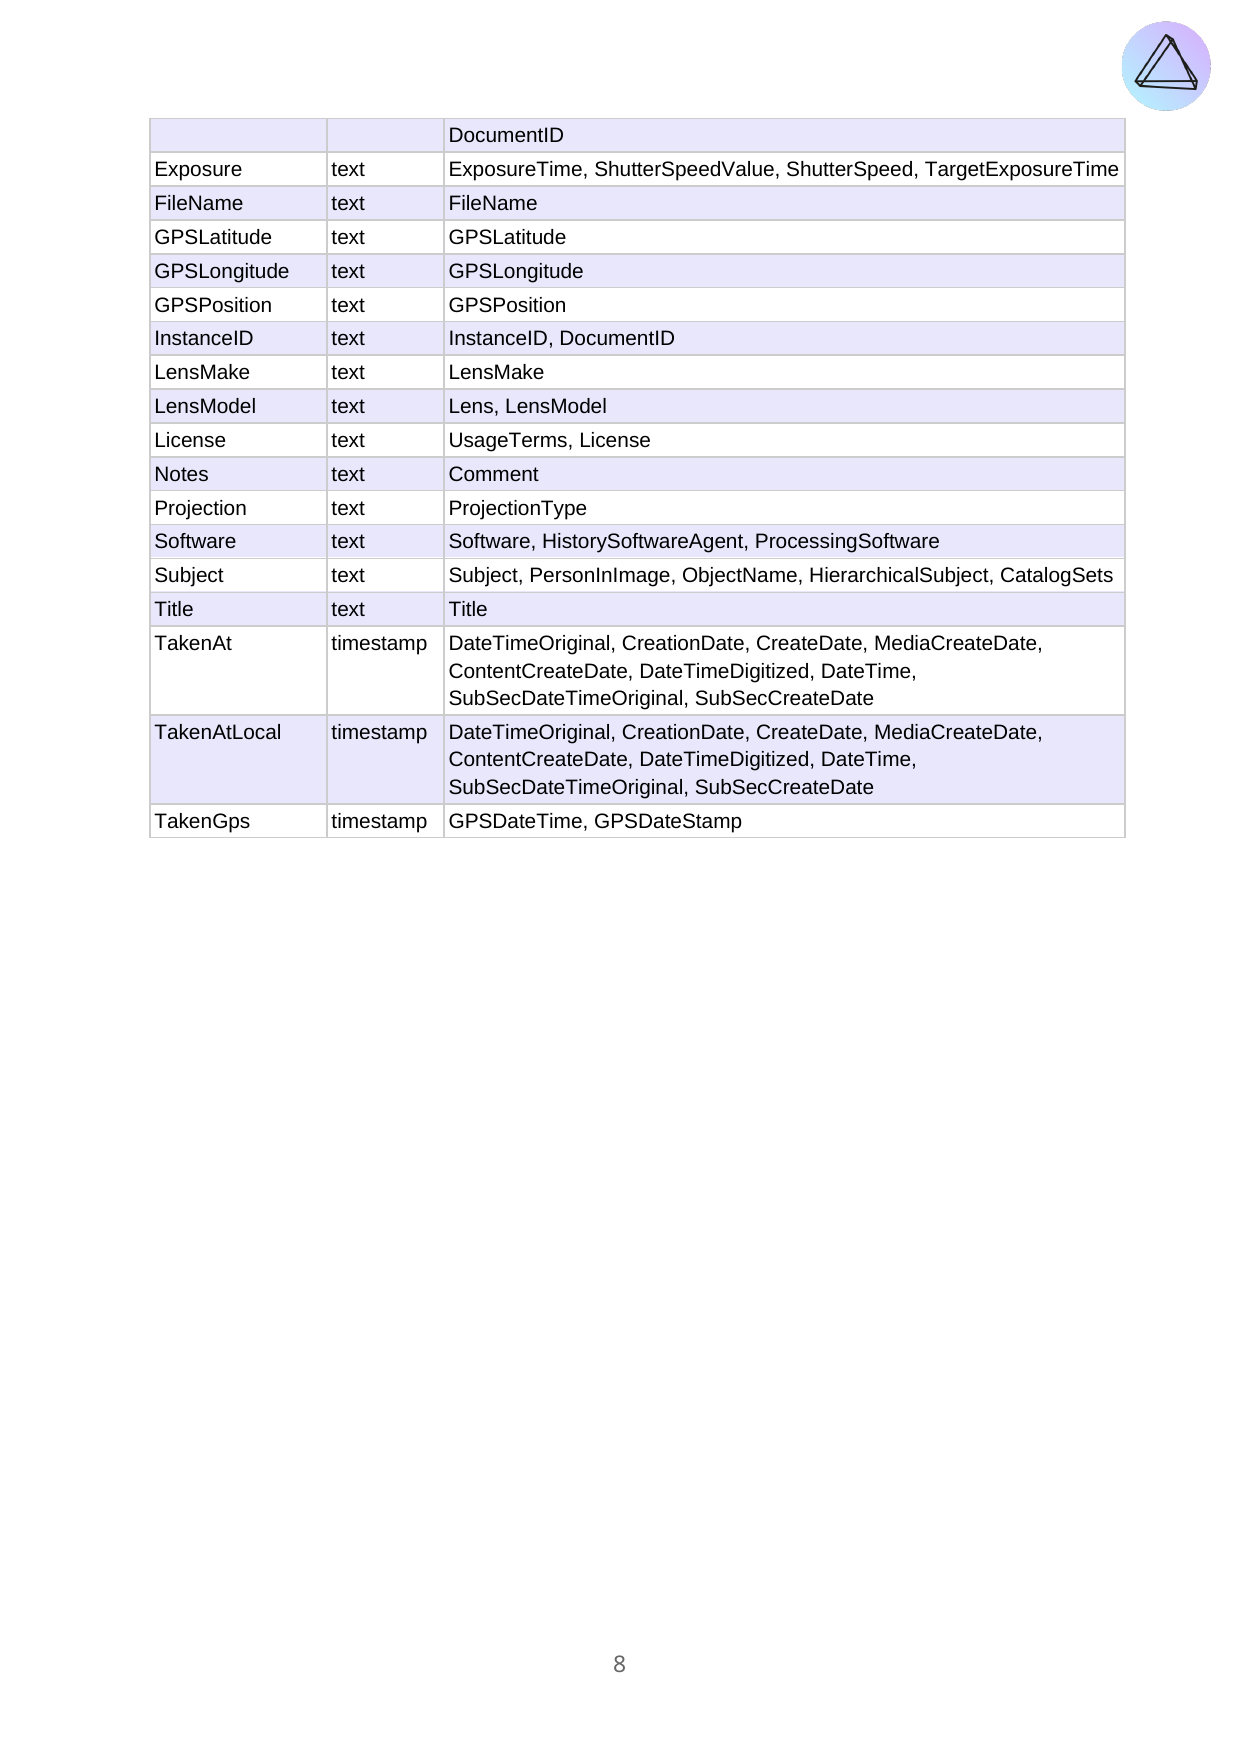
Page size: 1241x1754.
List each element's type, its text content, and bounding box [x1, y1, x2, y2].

table_cell Title [445, 593, 1124, 625]
table_cell GPSLongitude [151, 255, 326, 287]
table_cell GPSDateTime, GPSDateStamp [445, 805, 1124, 837]
table_cell GPSPosition [151, 288, 326, 321]
table_cell DateTimeOriginal, CreationDate, CreateDate, MediaCreateDate, ContentCreateDate, DateTimeDigitized, DateTime, SubSecDateTimeOriginal, SubSecCreateDate [445, 716, 1124, 803]
table_cell text [328, 153, 443, 185]
table_cell LensMake [151, 356, 326, 388]
table_cell text [328, 221, 443, 253]
picture [1121, 21, 1211, 111]
table_cell [151, 119, 326, 151]
table_cell timestamp [328, 716, 443, 803]
table_cell text [328, 525, 443, 557]
table_cell Subject [151, 559, 326, 591]
table_cell Projection [151, 491, 326, 524]
table_cell text [328, 255, 443, 287]
table_cell TakenAtLocal [151, 716, 326, 803]
table_cell ExposureTime, ShutterSpeedValue, ShutterSpeed, TargetExposureTime [445, 153, 1124, 185]
table_cell Lens, LensModel [445, 390, 1124, 422]
table_cell FileName [445, 187, 1124, 219]
table_cell InstanceID, DocumentID [445, 322, 1124, 354]
table_cell InstanceID [151, 322, 326, 354]
table_cell Notes [151, 458, 326, 490]
table_cell timestamp [328, 627, 443, 714]
table_cell DateTimeOriginal, CreationDate, CreateDate, MediaCreateDate, ContentCreateDate, DateTimeDigitized, DateTime, SubSecDateTimeOriginal, SubSecCreateDate [445, 627, 1124, 714]
table_cell Title [151, 593, 326, 625]
table_cell TakenGps [151, 805, 326, 837]
table_cell GPSPosition [445, 288, 1124, 321]
table_cell DocumentID [445, 119, 1124, 151]
table_cell GPSLatitude [445, 221, 1124, 253]
table_cell GPSLatitude [151, 221, 326, 253]
table_cell text [328, 458, 443, 490]
table_cell GPSLongitude [445, 255, 1124, 287]
table_cell UsageTerms, License [445, 424, 1124, 456]
table_cell [328, 119, 443, 151]
table_cell LensModel [151, 390, 326, 422]
table_cell Comment [445, 458, 1124, 490]
table_cell text [328, 559, 443, 591]
table_cell text [328, 491, 443, 524]
table_cell Software, HistorySoftwareAgent, ProcessingSoftware [445, 525, 1124, 557]
table_cell Exposure [151, 153, 326, 185]
table_cell Software [151, 525, 326, 557]
table_cell License [151, 424, 326, 456]
table_cell text [328, 322, 443, 354]
table_cell text [328, 356, 443, 388]
table_cell text [328, 390, 443, 422]
table_cell text [328, 424, 443, 456]
table_cell FileName [151, 187, 326, 219]
table_cell text [328, 593, 443, 625]
table_cell text [328, 288, 443, 321]
table_cell Subject, PersonInImage, ObjectName, HierarchicalSubject, CatalogSets [445, 559, 1124, 591]
table_cell ProjectionType [445, 491, 1124, 524]
table_cell timestamp [328, 805, 443, 837]
table_cell TakenAt [151, 627, 326, 714]
table_cell text [328, 187, 443, 219]
table_cell LensMake [445, 356, 1124, 388]
